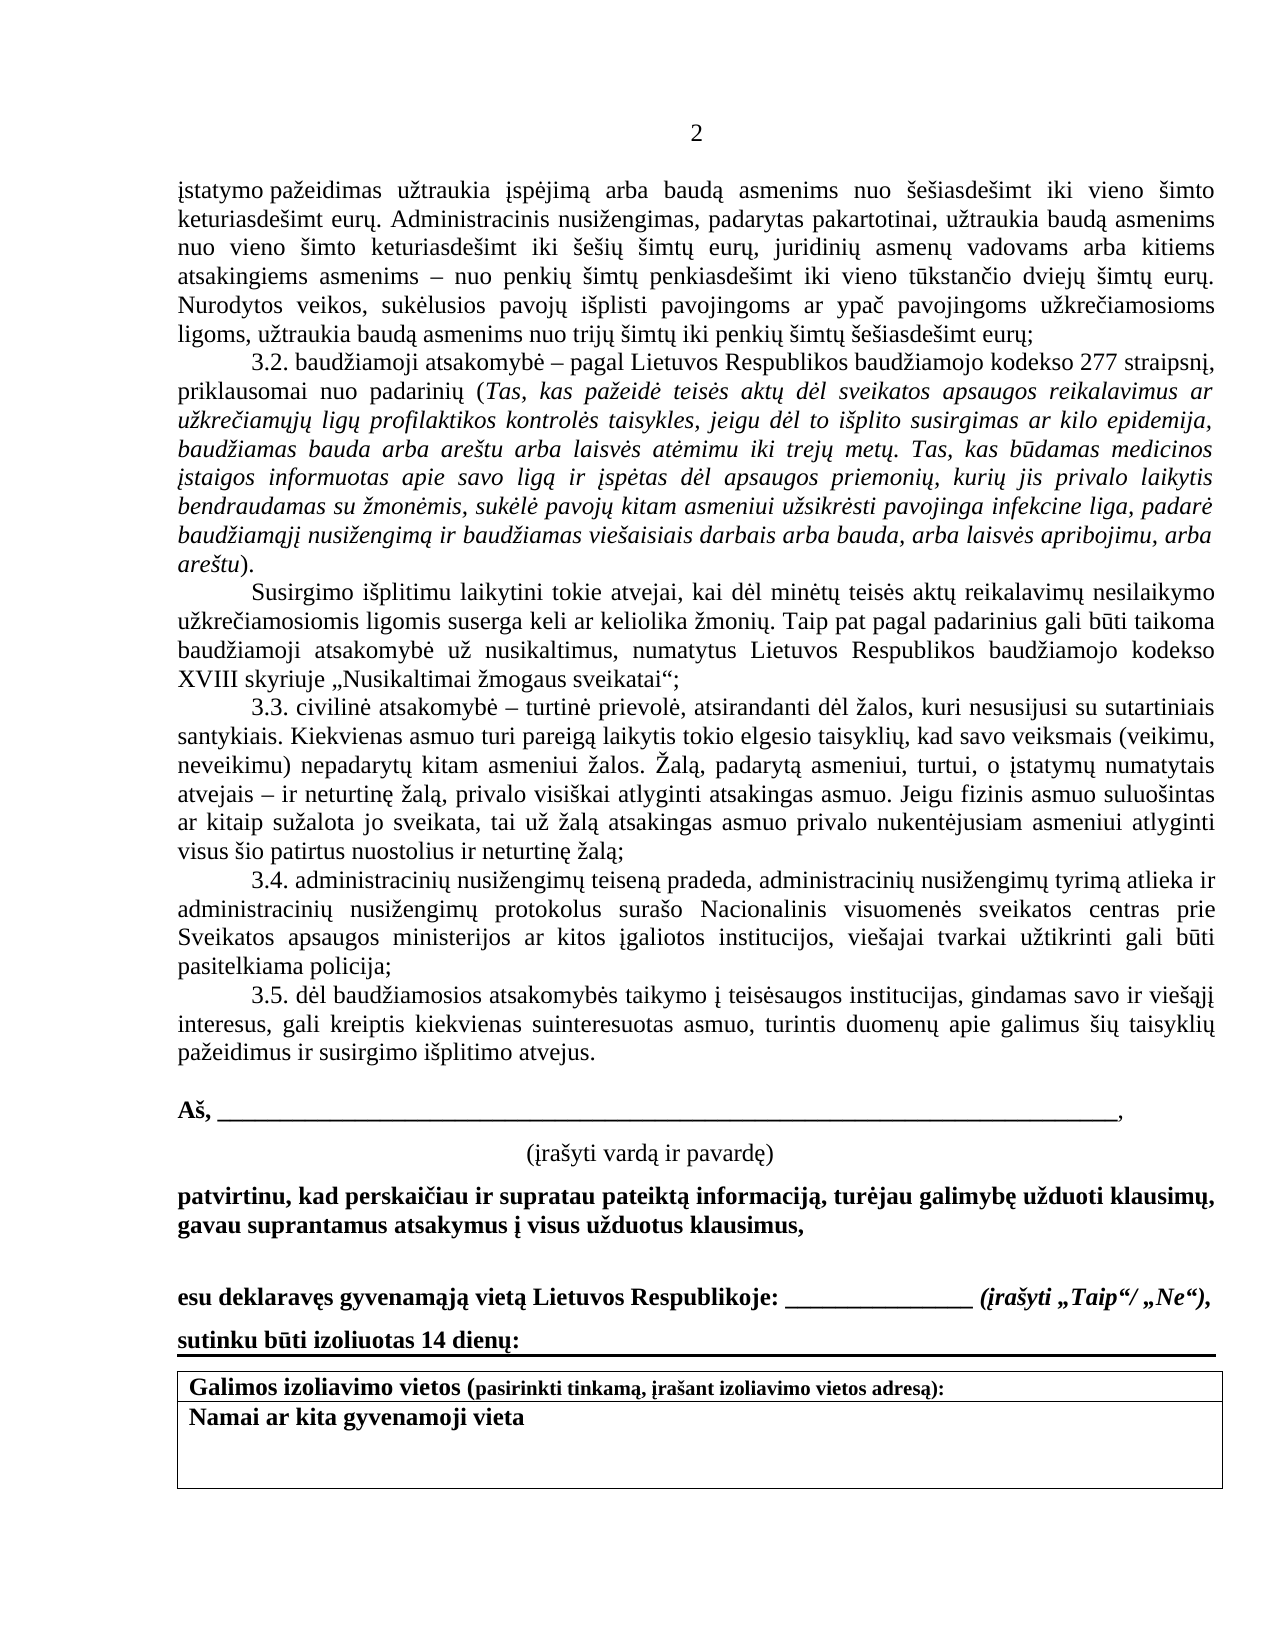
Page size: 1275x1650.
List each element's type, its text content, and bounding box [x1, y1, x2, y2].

text įstatymo pažeidimas užtraukia įspėjimą arba baudą asmenims nuo šešiasdešimt iki vieno šimto keturiasdešimt eurų. Administracinis nusižengimas, padarytas pakartotinai, užtraukia baudą asmenims nuo vieno šimto keturiasdešimt iki šešių šimtų eurų, juridinių asmenų vadovams arba kitiems atsakingiems asmenims – nuo penkių šimtų penkiasdešimt iki vieno tūkstančio dviejų šimtų eurų. Nurodytos veikos, sukėlusios pavojų išplisti pavojingoms ar ypač pavojingoms užkrečiamosioms ligoms, užtraukia baudą asmenims nuo trijų šimtų iki penkių šimtų šešiasdešimt eurų; [177, 175, 1216, 347]
table_cell Namai ar kita gyvenamoji vieta [178, 1402, 1222, 1488]
text 3.3. civilinė atsakomybė – turtinė prievolė, atsirandanti dėl žalos, kuri nesusijusi su sutartiniais santykiais. Kiekvienas asmuo turi pareigą laikytis tokio elgesio taisyklių, kad savo veiksmais (veikimu, neveikimu) nepadarytų kitam asmeniui žalos. Žalą, padarytą asmeniui, turtui, o įstatymų numatytais atvejais – ir neturtinę žalą, privalo visiškai atlyginti atsakingas asmuo. Jeigu fizinis asmuo suluošintas ar kitaip sužalota jo sveikata, tai už žalą atsakingas asmuo privalo nukentėjusiam asmeniui atlyginti visus šio patirtus nuostolius ir neturtinę žalą; [177, 692, 1216, 865]
text patvirtinu, kad perskaičiau ir supratau pateiktą informaciją, turėjau galimybę užduoti klausimų, gavau suprantamus atsakymus į visus užduotus klausimus, [177, 1181, 1216, 1239]
text 3.2. baudžiamoji atsakomybė – pagal Lietuvos Respublikos baudžiamojo kodekso 277 straipsnį, priklausomai nuo padarinių (Tas, kas pažeidė teisės aktų dėl sveikatos apsaugos reikalavimus ar užkrečiamųjų ligų profilaktikos kontrolės taisykles, jeigu dėl to išplito susirgimas ar kilo epidemija, baudžiamas bauda arba areštu arba laisvės atėmimu iki trejų metų. Tas, kas būdamas medicinos įstaigos informuotas apie savo ligą ir įspėtas dėl apsaugos priemonių, kurių jis privalo laikytis bendraudamas su žmonėmis, sukėlė pavojų kitam asmeniui užsikrėsti pavojinga infekcine liga, padarė baudžiamąjį nusižengimą ir baudžiamas viešaisiais darbais arba bauda, arba laisvės apribojimu, arba areštu). [177, 347, 1216, 577]
text 3.4. administracinių nusižengimų teiseną pradeda, administracinių nusižengimų tyrimą atlieka ir administracinių nusižengimų protokolus surašo Nacionalinis visuomenės sveikatos centras prie Sveikatos apsaugos ministerijos ar kitos įgaliotos institucijos, viešajai tvarkai užtikrinti gali būti pasitelkiama policija; [177, 865, 1216, 980]
table_header Galimos izoliavimo vietos (pasirinkti tinkamą, įrašant izoliavimo vietos adresą): [178, 1372, 1222, 1401]
text 3.5. dėl baudžiamosios atsakomybės taikymo į teisėsaugos institucijas, gindamas savo ir viešąjį interesus, gali kreiptis kiekvienas suinteresuotas asmuo, turintis duomenų apie galimus šių taisyklių pažeidimus ir susirgimo išplitimo atvejus. [177, 980, 1216, 1066]
text sutinku būti izoliuotas 14 dienų: [177, 1325, 1216, 1354]
text Susirgimo išplitimu laikytini tokie atvejai, kai dėl minėtų teisės aktų reikalavimų nesilaikymo užkrečiamosiomis ligomis suserga keli ar keliolika žmonių. Taip pat pagal padarinius gali būti taikoma baudžiamoji atsakomybė už nusikaltimus, numatytus Lietuvos Respublikos baudžiamojo kodekso XVIII skyriuje „Nusikaltimai žmogaus sveikatai“; [177, 577, 1216, 692]
text (įrašyti vardą ir pavardę) [177, 1138, 1216, 1167]
text Aš, ________________________________________________________________________, [177, 1095, 1216, 1124]
text esu deklaravęs gyvenamąją vietą Lietuvos Respublikoje: _______________ (įrašyti „Taip“/ „Ne“), [177, 1282, 1216, 1311]
